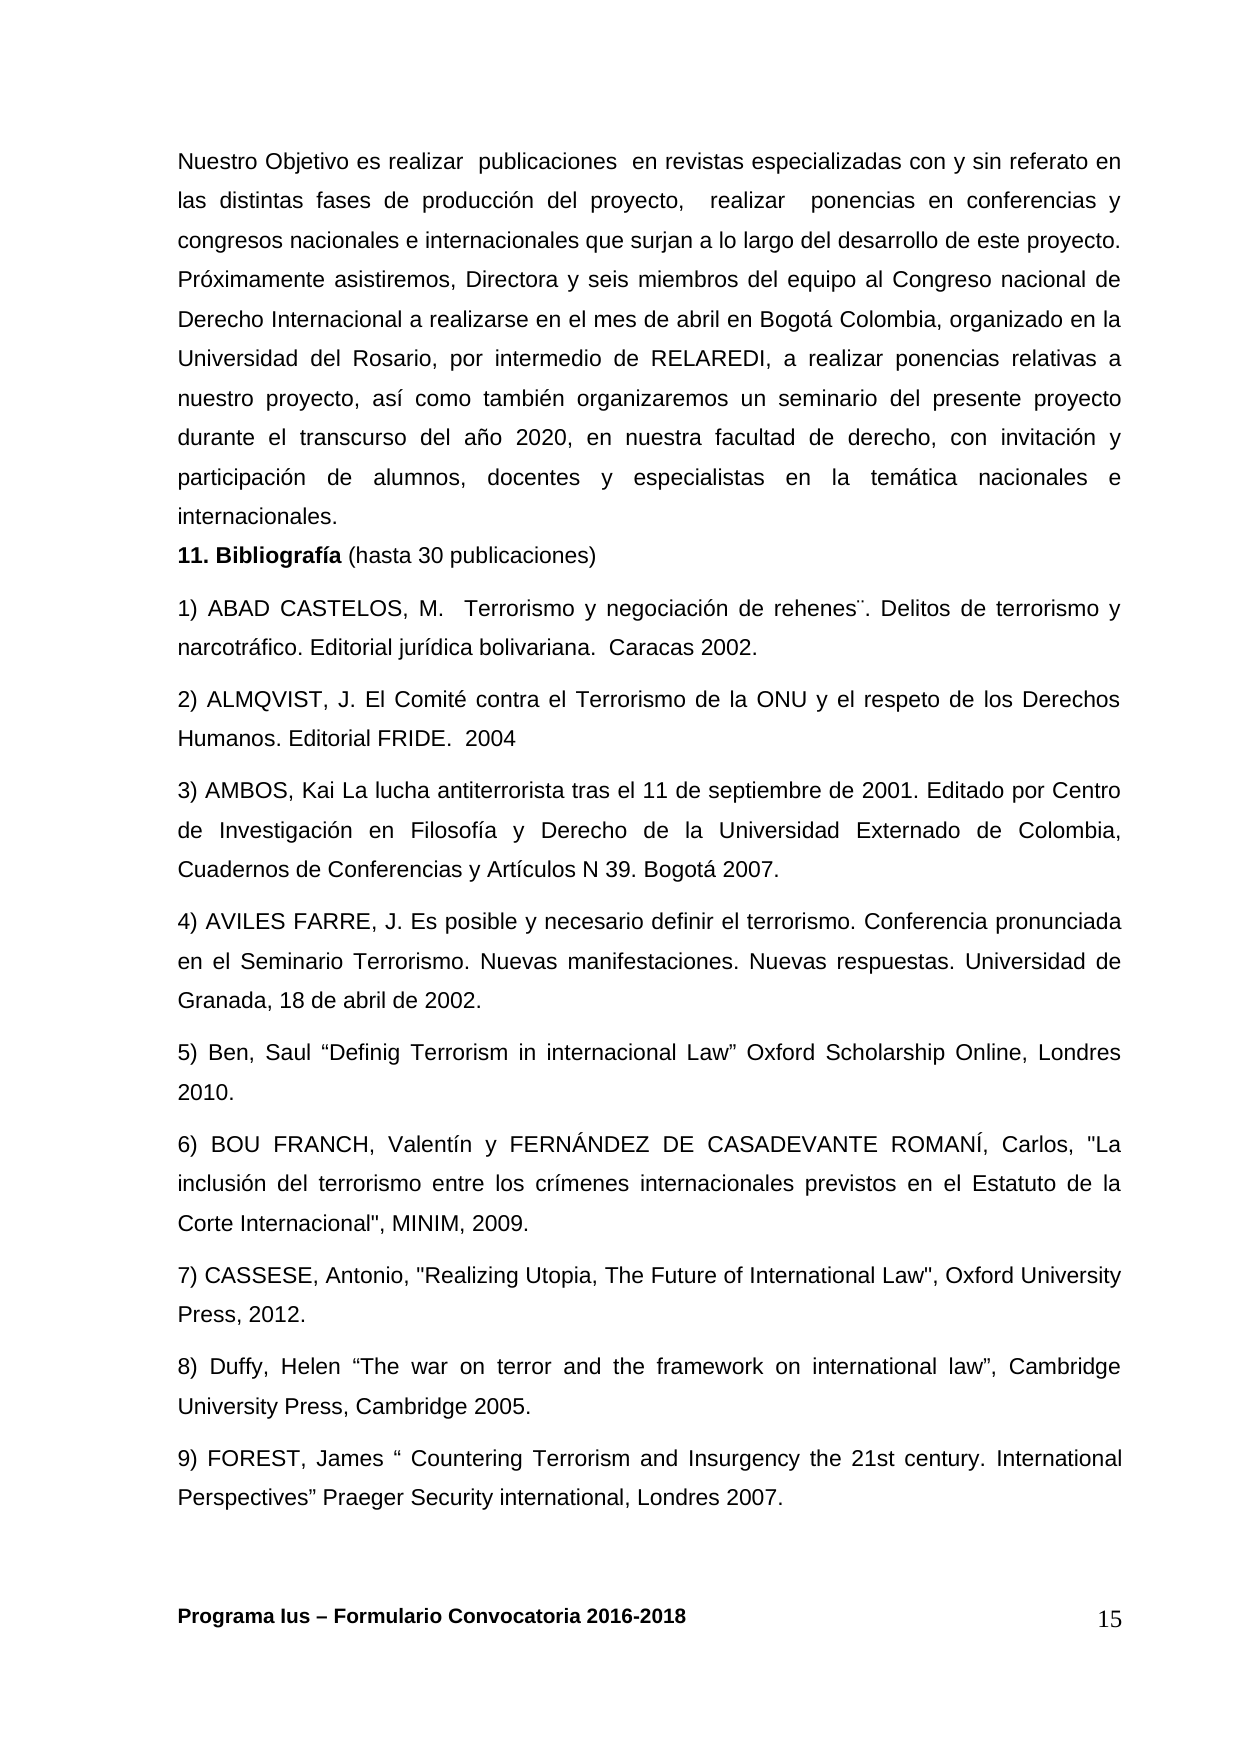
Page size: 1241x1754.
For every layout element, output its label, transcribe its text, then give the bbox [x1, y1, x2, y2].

text 3) AMBOS, Kai La lucha antiterrorista tras el 11 de septiembre de 2001. Editado por Centro de Investigación en Filosofía y Derecho de la Universidad Externado de Colombia, Cuadernos de Conferencias y Artículos N 39. Bogotá 2007. [177, 777, 1122, 883]
text Nuestro Objetivo es realizar publicaciones en revistas especializadas con y sin referato en las distintas fases de producción del proyecto, realizar ponencias en conferencias y congresos nacionales e internacionales que surjan a lo largo del desarrollo de este proyecto. Próximamente asistiremos, Directora y seis miembros del equipo al Congreso nacional de Derecho Internacional a realizarse en el mes de abril en Bogotá Colombia, organizado en la Universidad del Rosario, por intermedio de RELAREDI, a realizar ponencias relativas a nuestro proyecto, así como también organizaremos un seminario del presente proyecto durante el transcurso del año 2020, en nuestra facultad de derecho, con invitación y participación de alumnos, docentes y especialistas en la temática nacionales e internacionales. 11. Bibliografía (hasta 30 publicaciones) [177, 148, 1122, 569]
text 7) CASSESE, Antonio, "Realizing Utopia, The Future of International Law", Oxford University Press, 2012. [177, 1262, 1122, 1327]
text 1) ABAD CASTELOS, M. Terrorismo y negociación de rehenes¨. Delitos de terrorismo y narcotráfico. Editorial jurídica bolivariana. Caracas 2002. [177, 594, 1122, 660]
text 4) AVILES FARRE, J. Es posible y necesario definir el terrorismo. Conferencia pronunciada en el Seminario Terrorismo. Nuevas manifestaciones. Nuevas respuestas. Universidad de Granada, 18 de abril de 2002. [177, 908, 1122, 1014]
text 9) FOREST, James “ Countering Terrorism and Insurgency the 21st century. International Perspectives” Praeger Security international, Londres 2007. [177, 1444, 1122, 1510]
text 2) ALMQVIST, J. El Comité contra el Terrorismo de la ONU y el respeto de los Derechos Humanos. Editorial FRIDE. 2004 [177, 686, 1122, 752]
text 5) Ben, Saul “Definig Terrorism in internacional Law” Oxford Scholarship Online, Londres 2010. [177, 1039, 1122, 1105]
text 8) Duffy, Helen “The war on terror and the framework on international law”, Cambridge University Press, Cambridge 2005. [177, 1353, 1122, 1419]
text 6) BOU FRANCH, Valentín y FERNÁNDEZ DE CASADEVANTE ROMANÍ, Carlos, "La inclusión del terrorismo entre los crímenes internacionales previstos en el Estatuto de la Corte Internacional", MINIM, 2009. [177, 1131, 1122, 1236]
